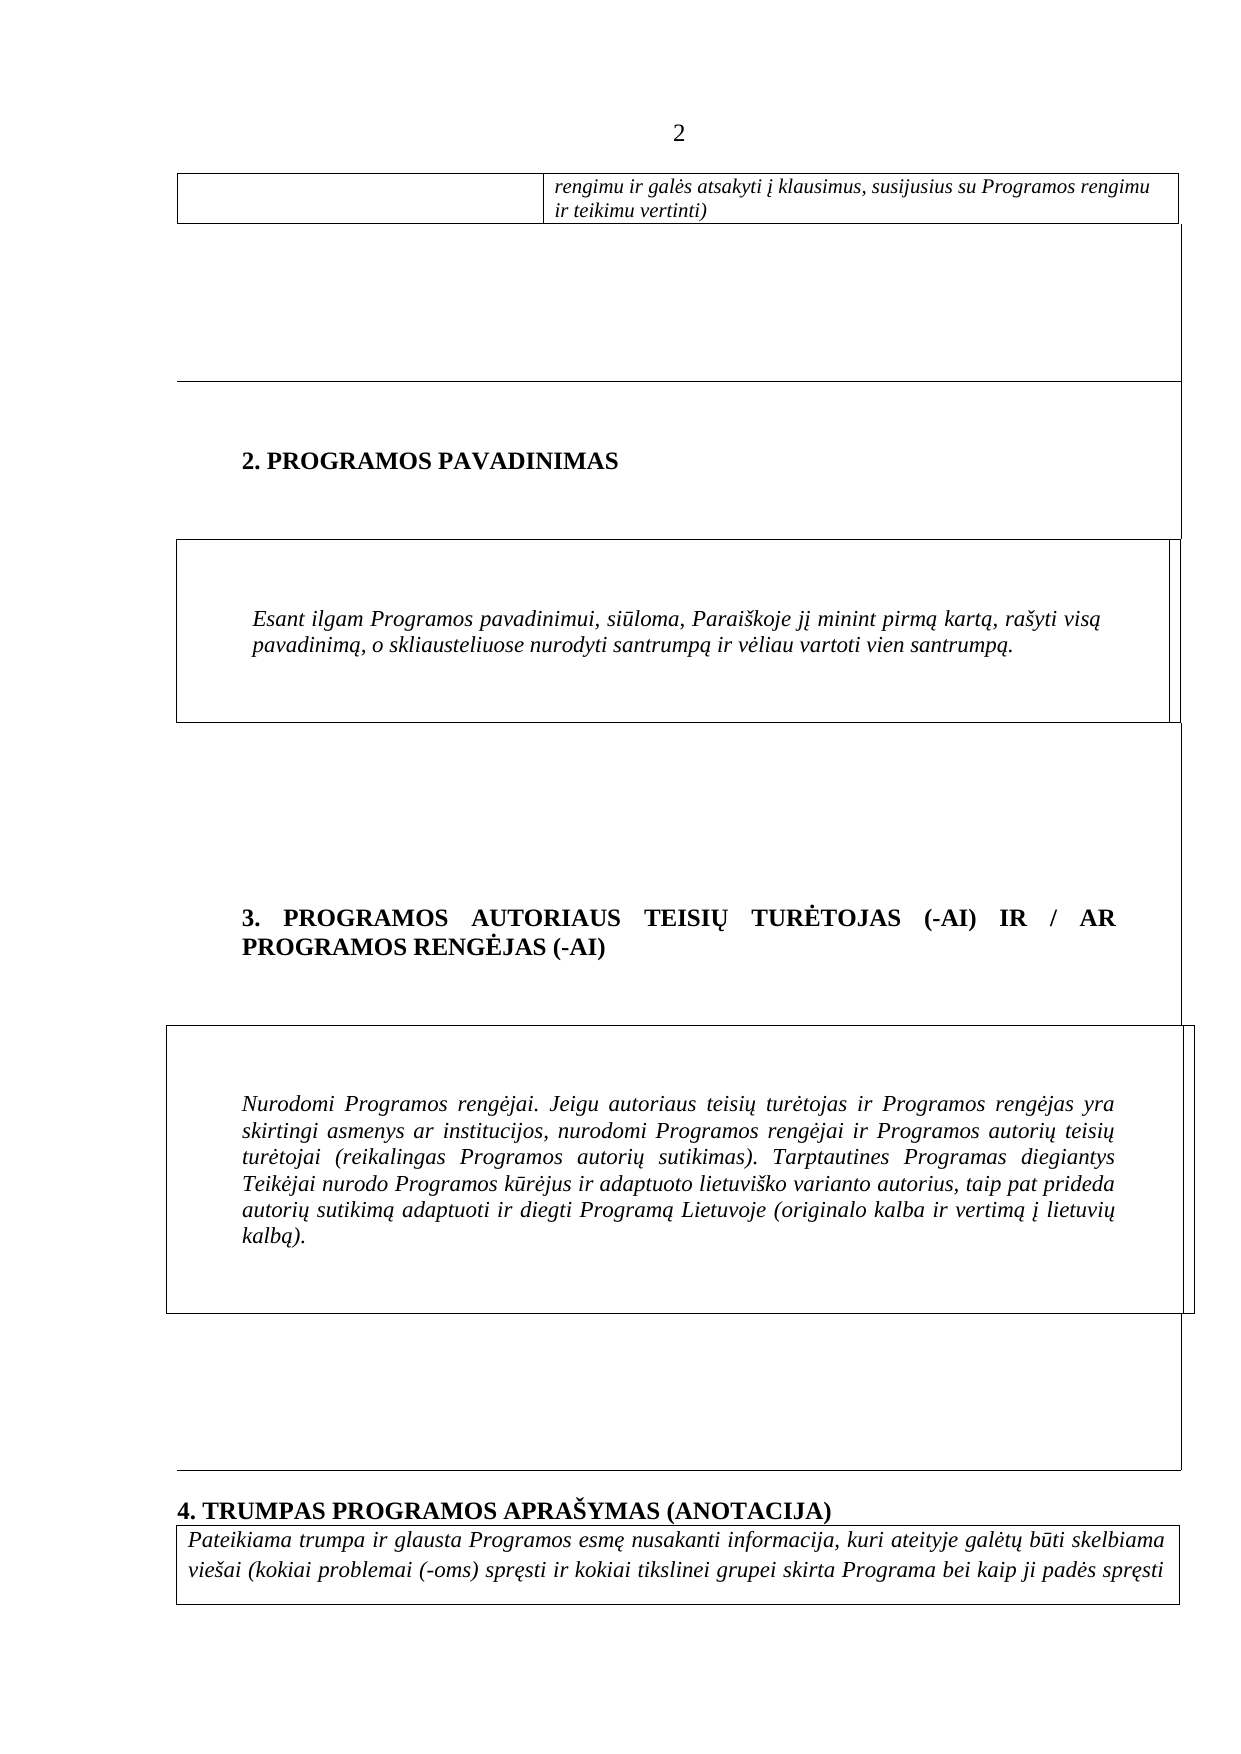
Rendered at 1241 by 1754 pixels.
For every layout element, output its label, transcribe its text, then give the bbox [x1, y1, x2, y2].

text 2. PROGRAMOS PAVADINIMAS [177, 381, 1181, 539]
table_cell [178, 174, 543, 222]
table_header Esant ilgam Programos pavadinimui, siūloma, Paraiškoje jį minint pirmą kartą, rašyti visą pavadinimą, o skliausteliuose nurodyti santrumpą ir vėliau vartoti vien santrumpą. [177, 540, 1169, 722]
text 4. TRUMPAS PROGRAMOS APRAŠYMAS (ANOTACIJA) [177, 1496, 1181, 1525]
table_cell [1179, 173, 1194, 222]
table_cell rengimu ir galės atsakyti į klausimus, susijusius su Programos rengimu ir teikimu vertinti) [544, 174, 1178, 222]
text 3. PROGRAMOS AUTORIAUS TEISIŲ TURĖTOJAS (-AI) IR / AR PROGRAMOS RENGĖJAS (-AI) [177, 903, 1181, 1025]
table_header Nurodomi Programos rengėjai. Jeigu autoriaus teisių turėtojas ir Programos rengėjas yra skirtingi asmenys ar institucijos, nurodomi Programos rengėjai ir Programos autorių teisių turėtojai (reikalingas Programos autorių sutikimas). Tarptautines Programas diegiantys Teikėjai nurodo Programos kūrėjus ir adaptuoto lietuviško varianto autorius, taip pat prideda autorių sutikimą adaptuoti ir diegti Programą Lietuvoje (originalo kalba ir vertimą į lietuvių kalbą). [167, 1026, 1183, 1313]
table_header Pateikiama trumpa ir glausta Programos esmę nusakanti informacija, kuri ateityje galėtų būti skelbiama viešai (kokiai problemai (-oms) spręsti ir kokiai tikslinei grupei skirta Programa bei kaip ji padės spręsti [177, 1526, 1179, 1604]
